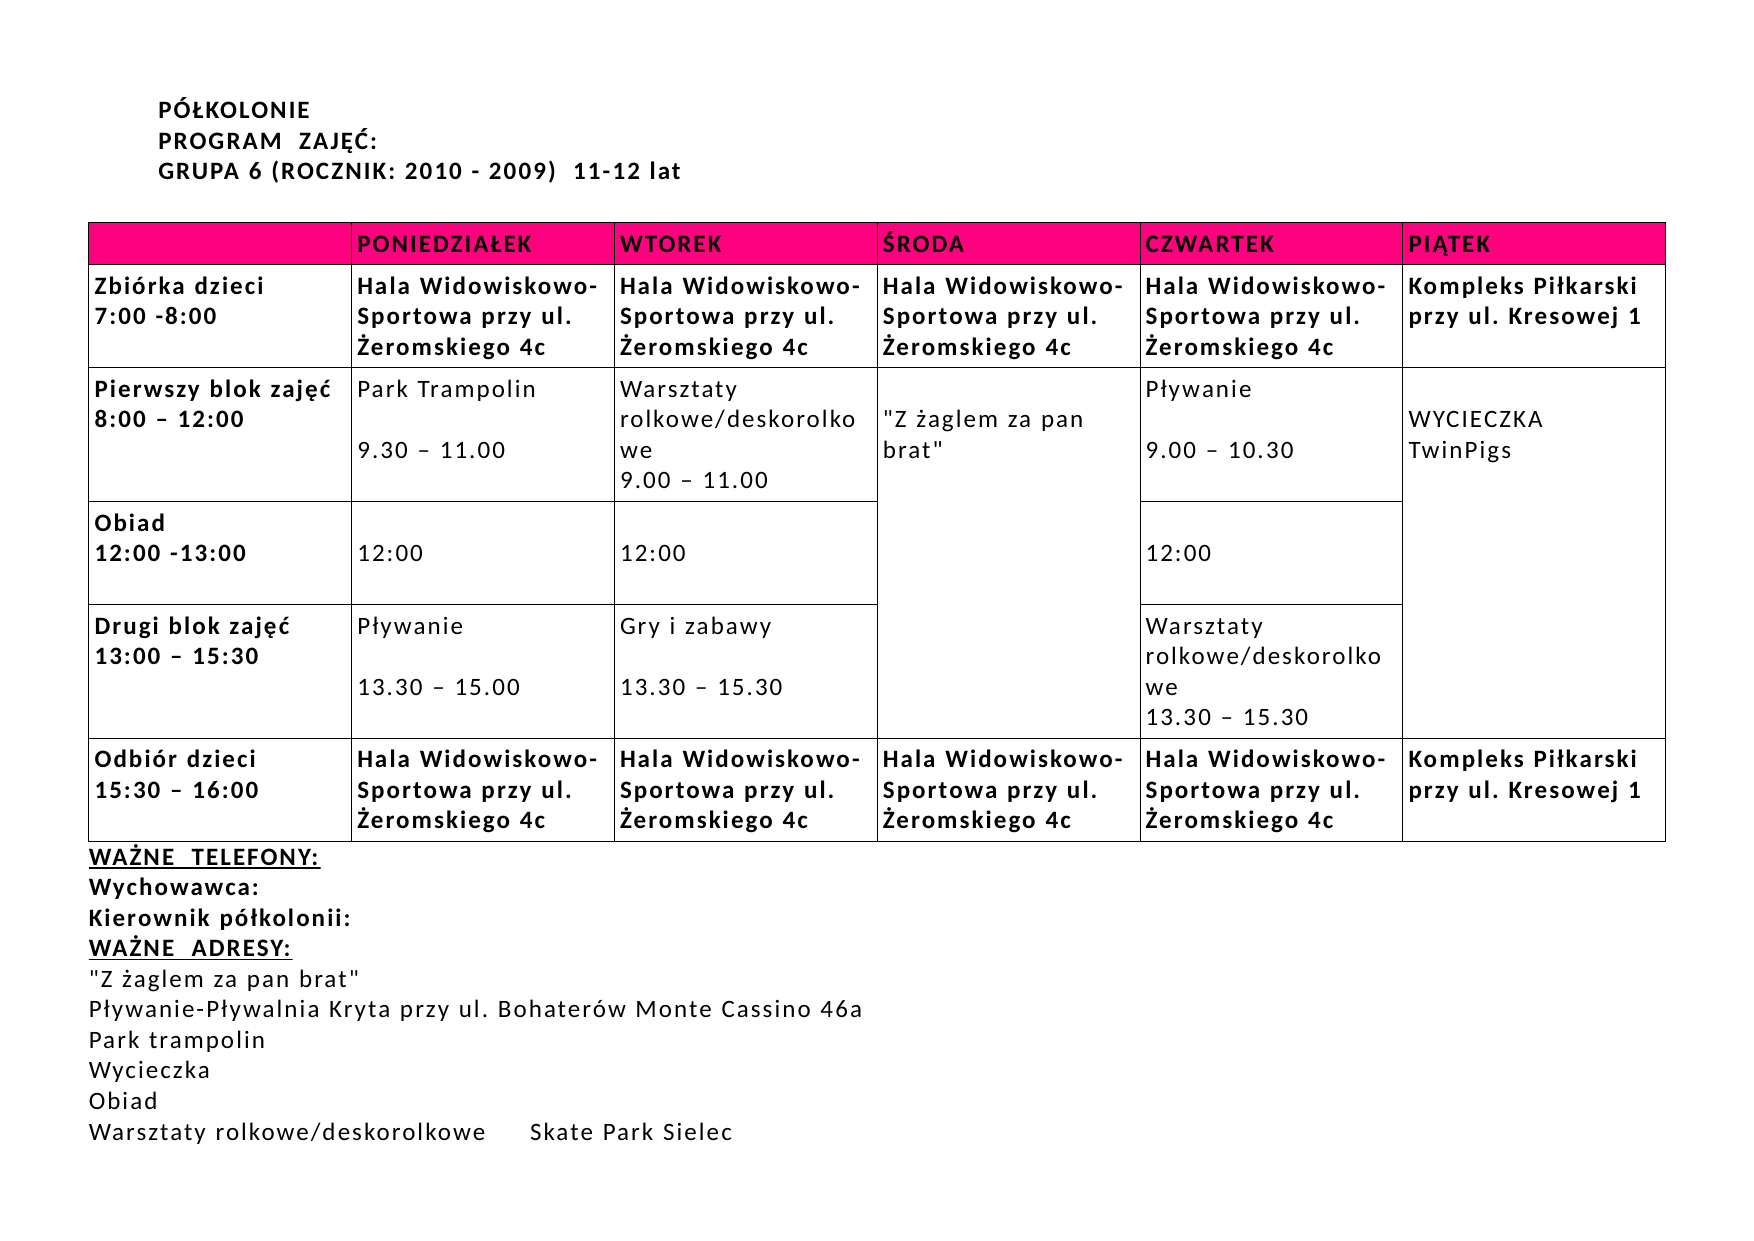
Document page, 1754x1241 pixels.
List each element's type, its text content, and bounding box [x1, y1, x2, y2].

table_cell Kompleks Piłkarski przy ul. Kresowej 1 [1403, 739, 1665, 841]
table_header CZWARTEK [1141, 223, 1402, 264]
table_cell Gry i zabawy 13.30 – 15.30 [615, 605, 877, 738]
table_cell Hala Widowiskowo-Sportowa przy ul. Żeromskiego 4c [615, 739, 877, 841]
table_cell Hala Widowiskowo-Sportowa przy ul. Żeromskiego 4c [878, 739, 1140, 841]
table_cell Hala Widowiskowo-Sportowa przy ul. Żeromskiego 4c [352, 739, 614, 841]
table_cell "Z żaglem za pan brat" [878, 368, 1140, 738]
table_cell Hala Widowiskowo-Sportowa przy ul. Żeromskiego 4c [615, 265, 877, 367]
table_cell Warsztaty rolkowe/deskorolkowe 9.00 – 11.00 [615, 368, 877, 501]
table_cell Hala Widowiskowo-Sportowa przy ul. Żeromskiego 4c [1141, 265, 1402, 367]
table_header PONIEDZIAŁEK [352, 223, 614, 264]
table_cell Kompleks Piłkarski przy ul. Kresowej 1 [1403, 265, 1665, 367]
table_cell Park Trampolin 9.30 – 11.00 [352, 368, 614, 501]
table_header PIĄTEK [1403, 223, 1665, 264]
table_cell Hala Widowiskowo-Sportowa przy ul. Żeromskiego 4c [352, 265, 614, 367]
table_cell 12:00 [615, 502, 877, 604]
table_cell Zbiórka dzieci 7:00 -8:00 [89, 265, 351, 367]
table_cell Hala Widowiskowo-Sportowa przy ul. Żeromskiego 4c [878, 265, 1140, 367]
table_cell Obiad 12:00 -13:00 [89, 502, 351, 604]
table_header ŚRODA [878, 223, 1140, 264]
table_cell Pływanie 13.30 – 15.00 [352, 605, 614, 738]
table_header PÓŁKOLONIE PROGRAM ZAJĘĆ: GRUPA 6 (ROCZNIK: 2010 - 2009) 11-12 lat [153, 89, 1664, 192]
table_cell WYCIECZKA TwinPigs [1403, 368, 1665, 738]
table_header [89, 223, 351, 264]
table_cell Warsztaty rolkowe/deskorolkowe 13.30 – 15.30 [1141, 605, 1402, 738]
table_cell 12:00 [352, 502, 614, 604]
table_header WTOREK [615, 223, 877, 264]
text WAŻNE TELEFONY: Wychowawca: Kierownik półkolonii: WAŻNE ADRESY: "Z żaglem za pan brat" Pływanie-Pływalnia Kryta przy ul. Bohaterów Monte Cassino 46a Park trampolin Wycieczka Obiad Warsztaty rolkowe/deskorolkowe Skate Park Sielec [88, 842, 1665, 1146]
table_cell Pływanie 9.00 – 10.30 [1141, 368, 1402, 501]
table_cell 12:00 [1141, 502, 1402, 604]
table_cell Odbiór dzieci 15:30 – 16:00 [89, 739, 351, 841]
table_cell Drugi blok zajęć 13:00 – 15:30 [89, 605, 351, 738]
table_cell Hala Widowiskowo-Sportowa przy ul. Żeromskiego 4c [1141, 739, 1402, 841]
table_cell Pierwszy blok zajęć 8:00 – 12:00 [89, 368, 351, 501]
